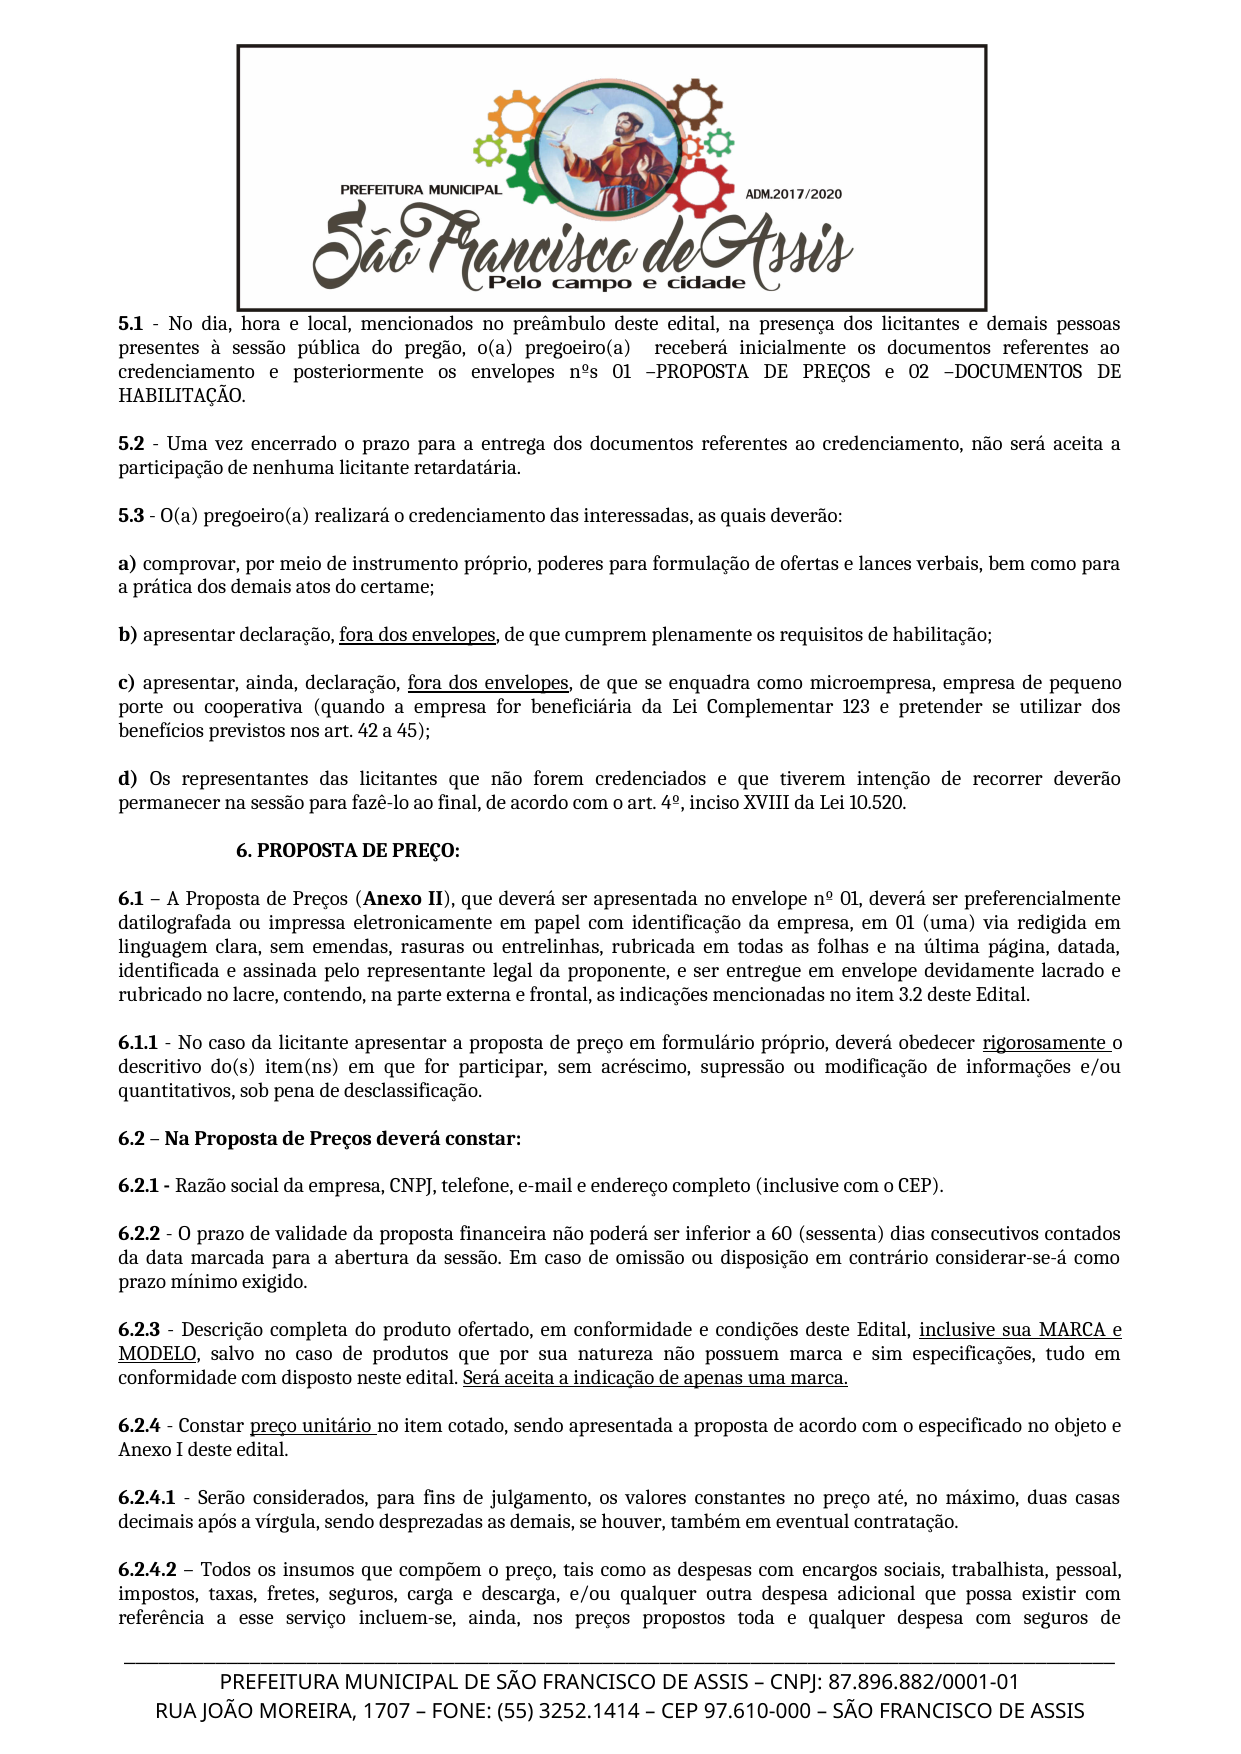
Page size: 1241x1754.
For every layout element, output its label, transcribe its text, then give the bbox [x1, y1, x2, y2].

text 5.2 - Uma vez encerrado o prazo para a entrega dos documentos referentes ao credenciamento, não será aceita a participação de nenhuma licitante retardatária. [118, 431, 1122, 479]
text 6. PROPOSTA DE PREÇO: [118, 839, 1122, 863]
text 6.1 – A Proposta de Preços (Anexo II), que deverá ser apresentada no envelope nº 01, deverá ser preferencialmente datilografada ou impressa eletronicamente em papel com identificação da empresa, em 01 (uma) via redigida em linguagem clara, sem emendas, rasuras ou entrelinhas, rubricada em todas as folhas e na última página, datada, identificada e assinada pelo representante legal da proponente, e ser entregue em envelope devidamente lacrado e rubricado no lacre, contendo, na parte externa e frontal, as indicações mencionadas no item 3.2 deste Edital. [118, 887, 1122, 1006]
text d) Os representantes das licitantes que não forem credenciados e que tiverem intenção de recorrer deverão permanecer na sessão para fazê-lo ao final, de acordo com o art. 4º, inciso XVIII da Lei 10.520. [118, 767, 1122, 815]
text 6.2.4.1 - Serão considerados, para fins de julgamento, os valores constantes no preço até, no máximo, duas casas decimais após a vírgula, sendo desprezadas as demais, se houver, também em eventual contratação. [118, 1486, 1122, 1533]
text 6.2.1 - Razão social da empresa, CNPJ, telefone, e-mail e endereço completo (inclusive com o CEP). [118, 1174, 1181, 1198]
text a) comprovar, por meio de instrumento próprio, poderes para formulação de ofertas e lances verbais, bem como para a prática dos demais atos do certame; [118, 551, 1122, 599]
text 5.3 - O(a) pregoeiro(a) realizará o credenciamento das interessadas, as quais deverão: [118, 503, 1122, 527]
text 6.2.3 - Descrição completa do produto ofertado, em conformidade e condições deste Edital, inclusive sua MARCA e MODELO, salvo no caso de produtos que por sua natureza não possuem marca e sim especificações, tudo em conformidade com disposto neste edital. Será aceita a indicação de apenas uma marca. [118, 1318, 1122, 1390]
text 6.1.1 - No caso da licitante apresentar a proposta de preço em formulário próprio, deverá obedecer rigorosamente o descritivo do(s) item(ns) em que for participar, sem acréscimo, supressão ou modificação de informações e/ou quantitativos, sob pena de desclassificação. [118, 1030, 1122, 1102]
text 6.2 – Na Proposta de Preços deverá constar: [118, 1126, 1122, 1150]
text b) apresentar declaração, fora dos envelopes, de que cumprem plenamente os requisitos de habilitação; [118, 623, 1122, 647]
text 6.2.2 - O prazo de validade da proposta financeira não poderá ser inferior a 60 (sessenta) dias consecutivos contados da data marcada para a abertura da sessão. Em caso de omissão ou disposição em contrário considerar-se-á como prazo mínimo exigido. [118, 1222, 1122, 1294]
text 6.2.4.2 – Todos os insumos que compõem o preço, tais como as despesas com encargos sociais, trabalhista, pessoal, impostos, taxas, fretes, seguros, carga e descarga, e/ou qualquer outra despesa adicional que possa existir com referência a esse serviço incluem-se, ainda, nos preços propostos toda e qualquer despesa com seguros de [118, 1557, 1122, 1629]
text c) apresentar, ainda, declaração, fora dos envelopes, de que se enquadra como microempresa, empresa de pequeno porte ou cooperativa (quando a empresa for beneficiária da Lei Complementar 123 e pretender se utilizar dos benefícios previstos nos art. 42 a 45); [118, 671, 1122, 743]
text 5.1 - No dia, hora e local, mencionados no preâmbulo deste edital, na presença dos licitantes e demais pessoas presentes à sessão pública do pregão, o(a) pregoeiro(a) receberá inicialmente os documentos referentes ao credenciamento e posteriormente os envelopes nºs 01 –PROPOSTA DE PREÇOS e 02 –DOCUMENTOS DE HABILITAÇÃO. [118, 312, 1122, 407]
text 6.2.4 - Constar preço unitário no item cotado, sendo apresentada a proposta de acordo com o especificado no objeto e Anexo I deste edital. [118, 1414, 1122, 1462]
